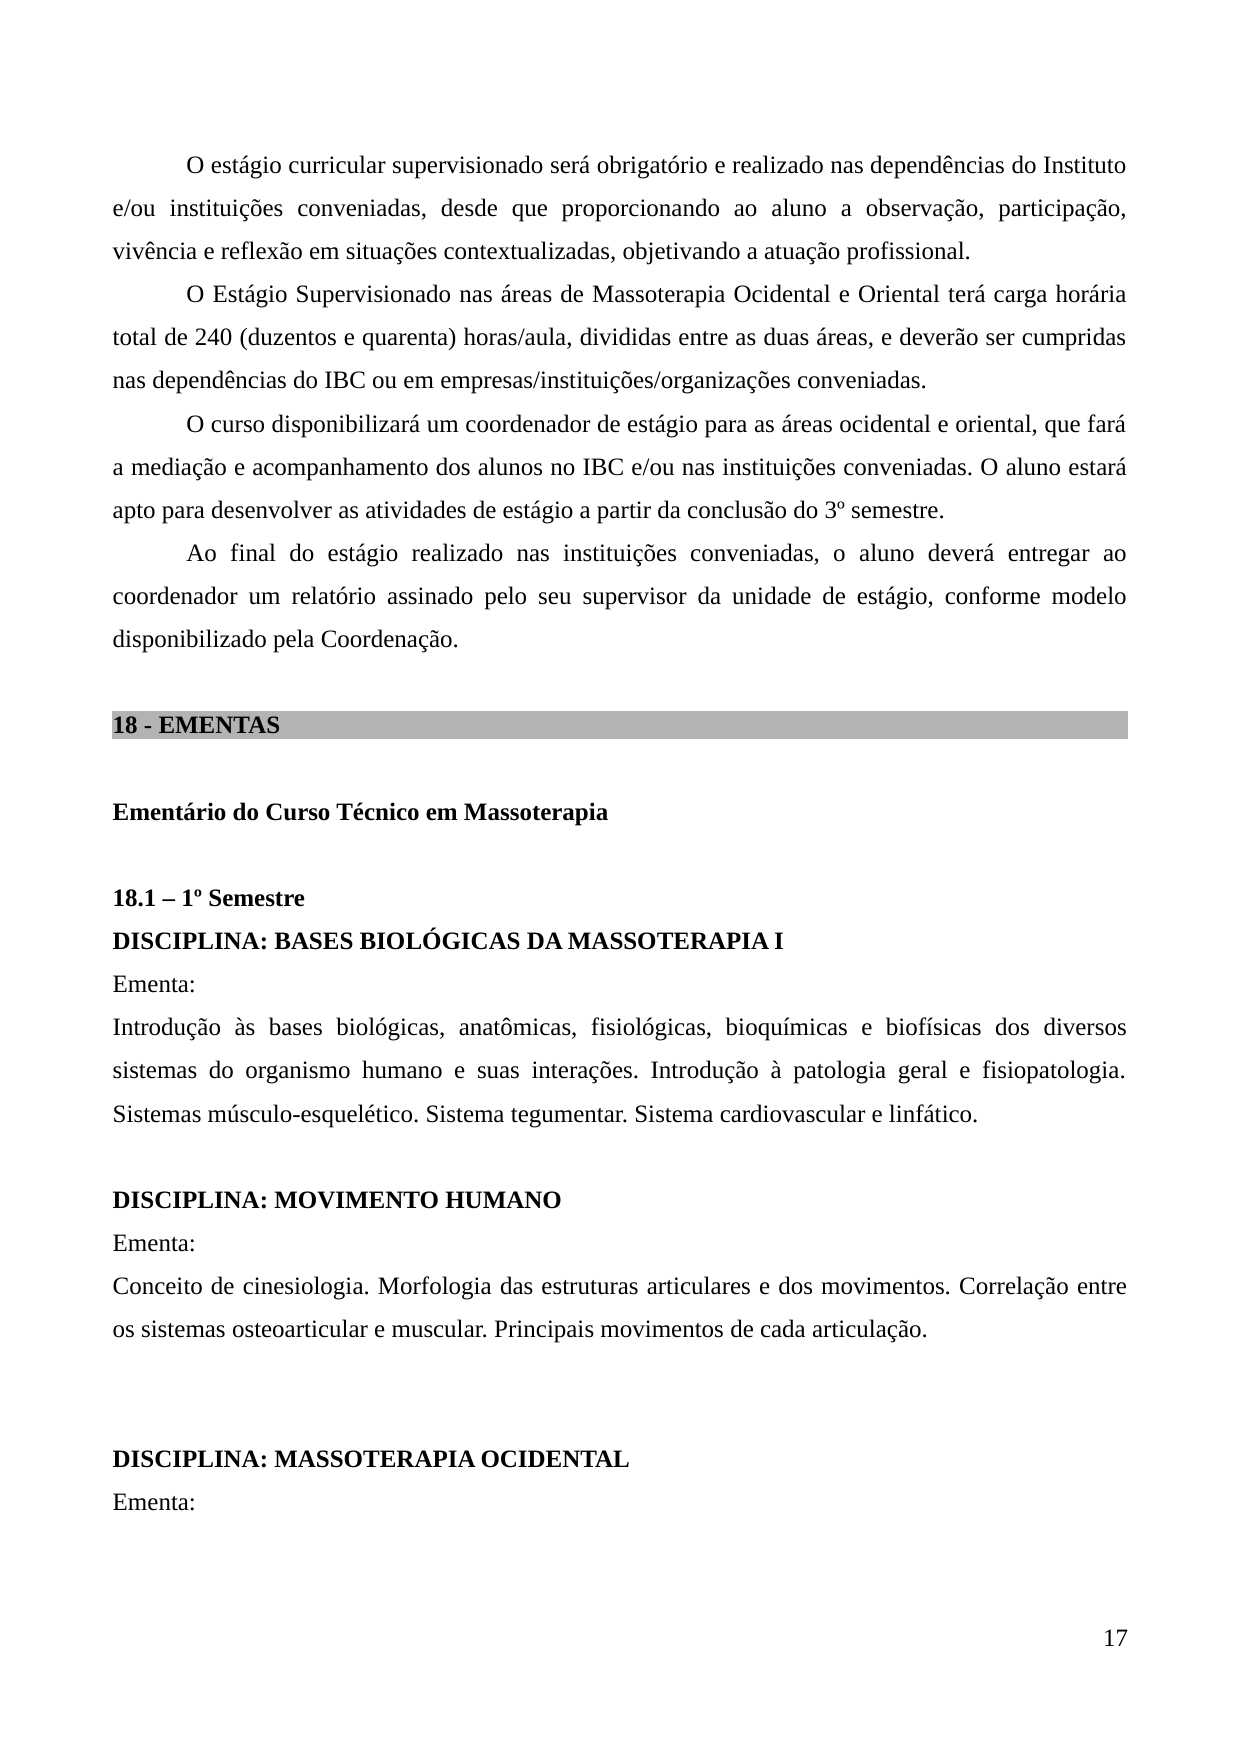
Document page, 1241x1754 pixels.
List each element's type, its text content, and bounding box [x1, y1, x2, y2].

text Conceito de cinesiologia. Morfologia das estruturas articulares e dos movimentos. Correlação entre os sistemas osteoarticular e muscular. Principais movimentos de cada articulação. [112, 1271, 1128, 1343]
text Ao final do estágio realizado nas instituições conveniadas, o aluno deverá entregar ao coordenador um relatório assinado pelo seu supervisor da unidade de estágio, conforme modelo disponibilizado pela Coordenação. [112, 538, 1128, 653]
text O curso disponibilizará um coordenador de estágio para as áreas ocidental e oriental, que fará a mediação e acompanhamento dos alunos no IBC e/ou nas instituições conveniadas. O aluno estará apto para desenvolver as atividades de estágio a partir da conclusão do 3º semestre. [112, 409, 1128, 524]
text 18 - EMENTAS [112, 711, 1128, 739]
text Introdução às bases biológicas, anatômicas, fisiológicas, bioquímicas e biofísicas dos diversos sistemas do organismo humano e suas interações. Introdução à patologia geral e fisiopatologia. Sistemas músculo-esquelético. Sistema tegumentar. Sistema cardiovascular e linfático. [112, 1012, 1128, 1127]
text Ementa: [112, 969, 1128, 998]
text DISCIPLINA: MOVIMENTO HUMANO [112, 1185, 1128, 1214]
text O Estágio Supervisionado nas áreas de Massoterapia Ocidental e Oriental terá carga horária total de 240 (duzentos e quarenta) horas/aula, divididas entre as duas áreas, e deverão ser cumpridas nas dependências do IBC ou em empresas/instituições/organizações conveniadas. [112, 279, 1128, 394]
text 18.1 – 1º Semestre [112, 883, 1128, 912]
text DISCIPLINA: MASSOTERAPIA OCIDENTAL [112, 1444, 1128, 1472]
text O estágio curricular supervisionado será obrigatório e realizado nas dependências do Instituto e/ou instituições conveniadas, desde que proporcionando ao aluno a observação, participação, vivência e reflexão em situações contextualizadas, objetivando a atuação profissional. [112, 150, 1128, 265]
text DISCIPLINA: BASES BIOLÓGICAS DA MASSOTERAPIA I [112, 926, 1128, 955]
text Ementa: [112, 1487, 1128, 1516]
text Ementa: [112, 1228, 1128, 1257]
text Ementário do Curso Técnico em Massoterapia [112, 797, 1128, 826]
